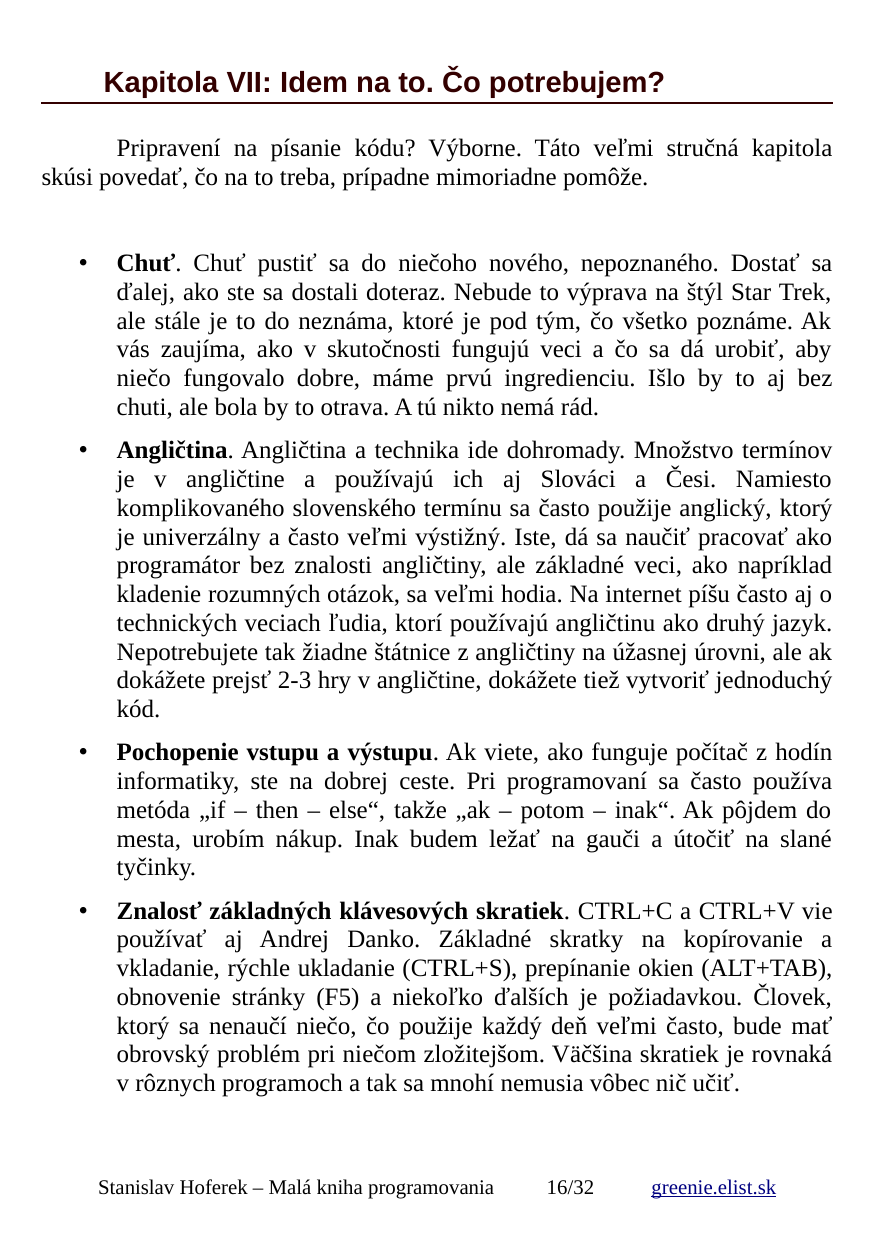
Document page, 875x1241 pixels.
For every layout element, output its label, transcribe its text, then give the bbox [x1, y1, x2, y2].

list Znalosť základných klávesových skratiek. CTRL+C a CTRL+V vie používať aj Andrej Danko. Základné skratky na kopírovanie a vkladanie, rýchle ukladanie (CTRL+S), prepínanie okien (ALT+TAB), obnovenie stránky (F5) a niekoľko ďalších je požiadavkou. Človek, ktorý sa nenaučí niečo, čo použije každý deň veľmi často, bude mať obrovský problém pri niečom zložitejšom. Väčšina skratiek je rovnaká v rôznych programoch a tak sa mnohí nemusia vôbec nič učiť. [79, 896, 833, 1097]
list Angličtina. Angličtina a technika ide dohromady. Množstvo termínov je v angličtine a používajú ich aj Slováci a Česi. Namiesto komplikovaného slovenského termínu sa často použije anglický, ktorý je univerzálny a často veľmi výstižný. Iste, dá sa naučiť pracovať ako programátor bez znalosti angličtiny, ale základné veci, ako napríklad kladenie rozumných otázok, sa veľmi hodia. Na internet píšu často aj o technických veciach ľudia, ktorí používajú angličtinu ako druhý jazyk. Nepotrebujete tak žiadne štátnice z angličtiny na úžasnej úrovni, ale ak dokážete prejsť 2-3 hry v angličtine, dokážete tiež vytvoriť jednoduchý kód. [79, 435, 833, 723]
subtitle Kapitola VII: Idem na to. Čo potrebujem? [41, 62, 833, 102]
text Pripravení na písanie kódu? Výborne. Táto veľmi stručná kapitola skúsi povedať, čo na to treba, prípadne mimoriadne pomôže. [41, 133, 833, 190]
list Chuť. Chuť pustiť sa do niečoho nového, nepoznaného. Dostať sa ďalej, ako ste sa dostali doteraz. Nebude to výprava na štýl Star Trek, ale stále je to do neznáma, ktoré je pod tým, čo všetko poznáme. Ak vás zaujíma, ako v skutočnosti fungujú veci a čo sa dá urobiť, aby niečo fungovalo dobre, máme prvú ingredienciu. Išlo by to aj bez chuti, ale bola by to otrava. A tú nikto nemá rád. [79, 248, 833, 421]
list Pochopenie vstupu a výstupu. Ak viete, ako funguje počítač z hodín informatiky, ste na dobrej ceste. Pri programovaní sa často používa metóda „if – then – else“, takže „ak – potom – inak“. Ak pôjdem do mesta, urobím nákup. Inak budem ležať na gauči a útočiť na slané tyčinky. [79, 737, 833, 881]
